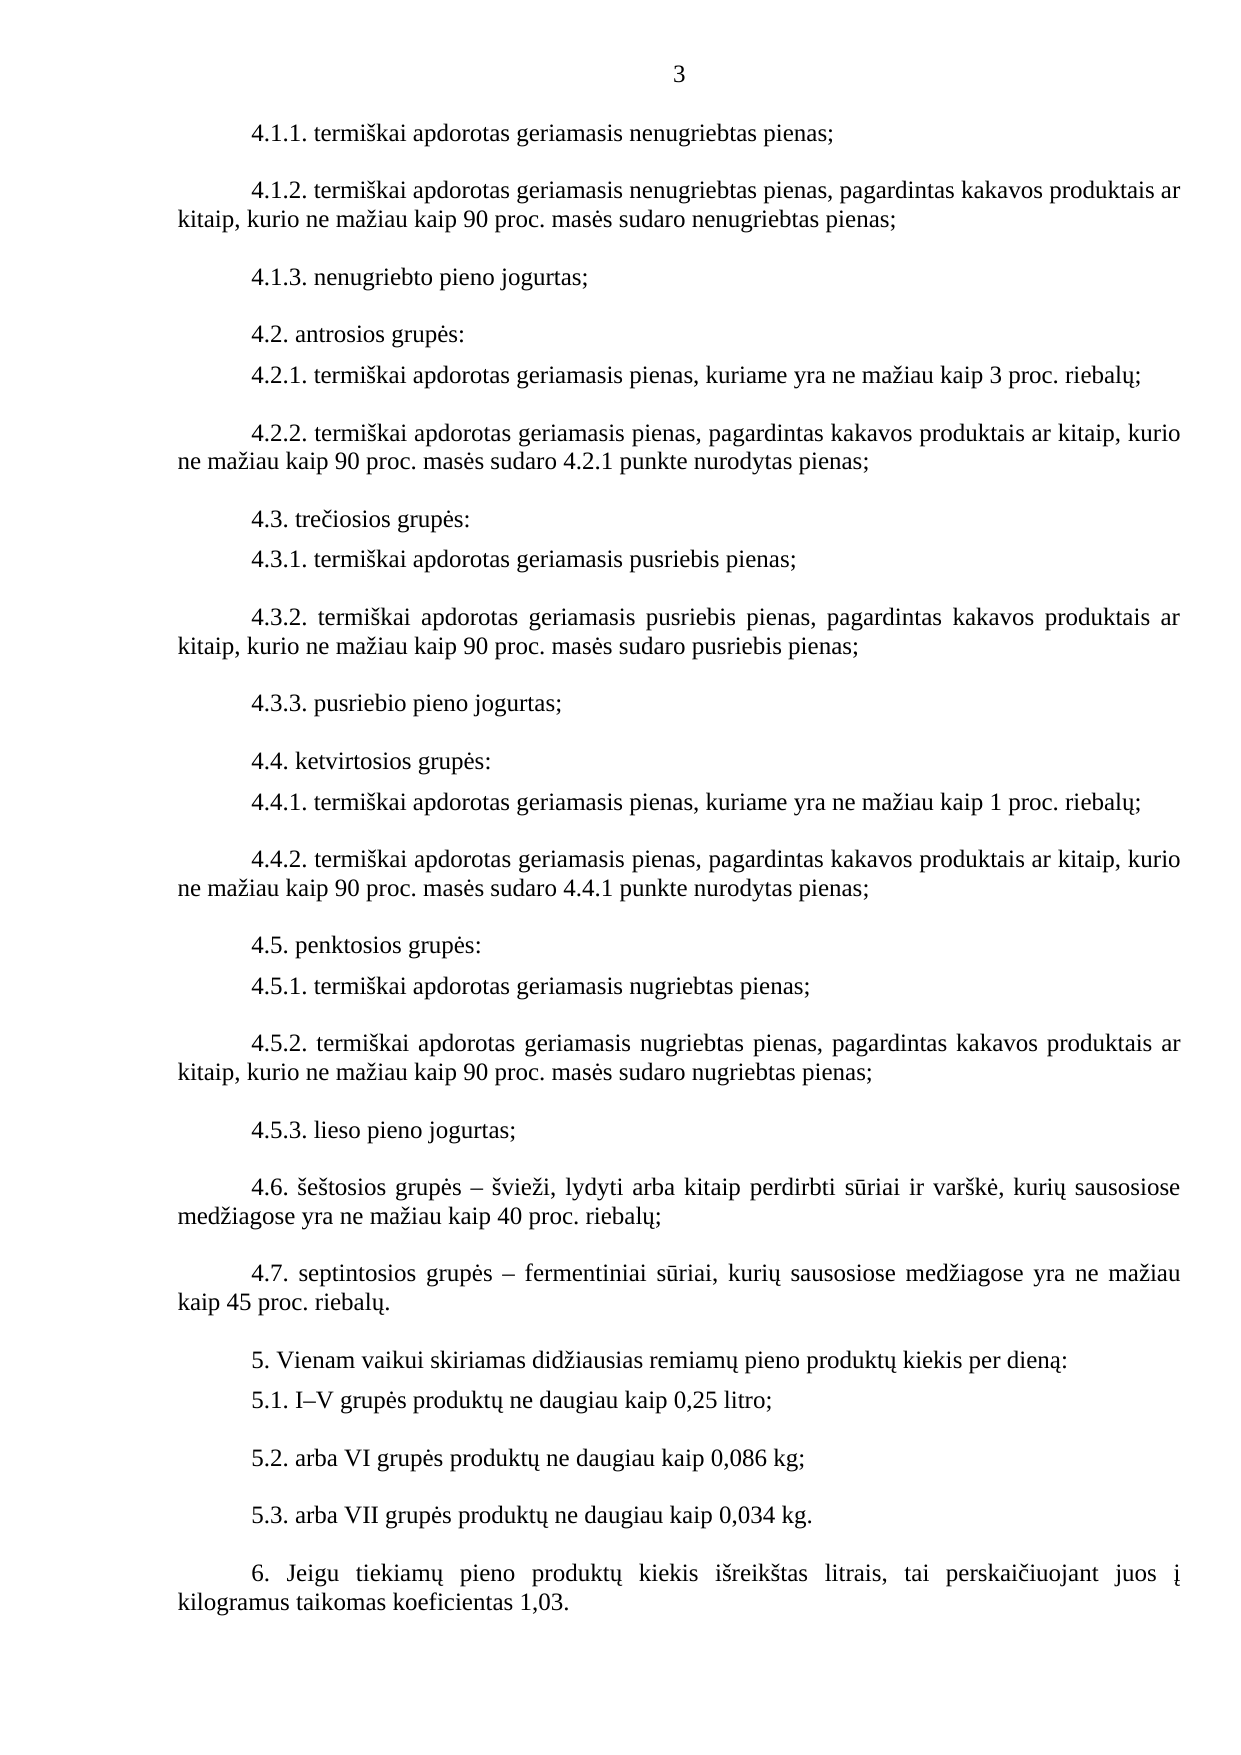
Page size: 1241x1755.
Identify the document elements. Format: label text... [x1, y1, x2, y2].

text 4.4.1. termiškai apdorotas geriamasis pienas, kuriame yra ne mažiau kaip 1 proc. riebalų; [177, 787, 1181, 815]
text 5.1. I–V grupės produktų ne daugiau kaip 0,25 litro; [177, 1386, 1181, 1414]
text 4.2.1. termiškai apdorotas geriamasis pienas, kuriame yra ne mažiau kaip 3 proc. riebalų; [177, 360, 1181, 389]
text 4.2. antrosios grupės: [177, 319, 1181, 348]
text 4.3. trečiosios grupės: [177, 504, 1181, 533]
text 4.4.2. termiškai apdorotas geriamasis pienas, pagardintas kakavos produktais ar kitaip, kurio ne mažiau kaip 90 proc. masės sudaro 4.4.1 punkte nurodytas pienas; [177, 844, 1181, 902]
text 4.5. penktosios grupės: [177, 930, 1181, 959]
text 4.3.1. termiškai apdorotas geriamasis pusriebis pienas; [177, 544, 1181, 573]
text 4.1.1. termiškai apdorotas geriamasis nenugriebtas pienas; [177, 118, 1181, 147]
text 4.3.2. termiškai apdorotas geriamasis pusriebis pienas, pagardintas kakavos produktais ar kitaip, kurio ne mažiau kaip 90 proc. masės sudaro pusriebis pienas; [177, 602, 1181, 659]
text 4.3.3. pusriebio pieno jogurtas; [177, 688, 1181, 717]
text 4.1.2. termiškai apdorotas geriamasis nenugriebtas pienas, pagardintas kakavos produktais ar kitaip, kurio ne mažiau kaip 90 proc. masės sudaro nenugriebtas pienas; [177, 176, 1181, 233]
text 4.7. septintosios grupės – fermentiniai sūriai, kurių sausosiose medžiagose yra ne mažiau kaip 45 proc. riebalų. [177, 1258, 1181, 1316]
text 5.3. arba VII grupės produktų ne daugiau kaip 0,034 kg. [177, 1501, 1181, 1529]
text 4.6. šeštosios grupės – švieži, lydyti arba kitaip perdirbti sūriai ir varškė, kurių sausosiose medžiagose yra ne mažiau kaip 40 proc. riebalų; [177, 1172, 1181, 1230]
text 4.5.2. termiškai apdorotas geriamasis nugriebtas pienas, pagardintas kakavos produktais ar kitaip, kurio ne mažiau kaip 90 proc. masės sudaro nugriebtas pienas; [177, 1028, 1181, 1086]
text 4.2.2. termiškai apdorotas geriamasis pienas, pagardintas kakavos produktais ar kitaip, kurio ne mažiau kaip 90 proc. masės sudaro 4.2.1 punkte nurodytas pienas; [177, 418, 1181, 475]
text 4.5.3. lieso pieno jogurtas; [177, 1115, 1181, 1143]
text 4.1.3. nenugriebto pieno jogurtas; [177, 262, 1181, 291]
text 6. Jeigu tiekiamų pieno produktų kiekis išreikštas litrais, tai perskaičiuojant juos į kilogramus taikomas koeficientas 1,03. [177, 1558, 1181, 1616]
text 5. Vienam vaikui skiriamas didžiausias remiamų pieno produktų kiekis per dieną: [177, 1345, 1181, 1373]
text 5.2. arba VI grupės produktų ne daugiau kaip 0,086 kg; [177, 1443, 1181, 1472]
text 4.4. ketvirtosios grupės: [177, 746, 1181, 774]
text 4.5.1. termiškai apdorotas geriamasis nugriebtas pienas; [177, 971, 1181, 1000]
